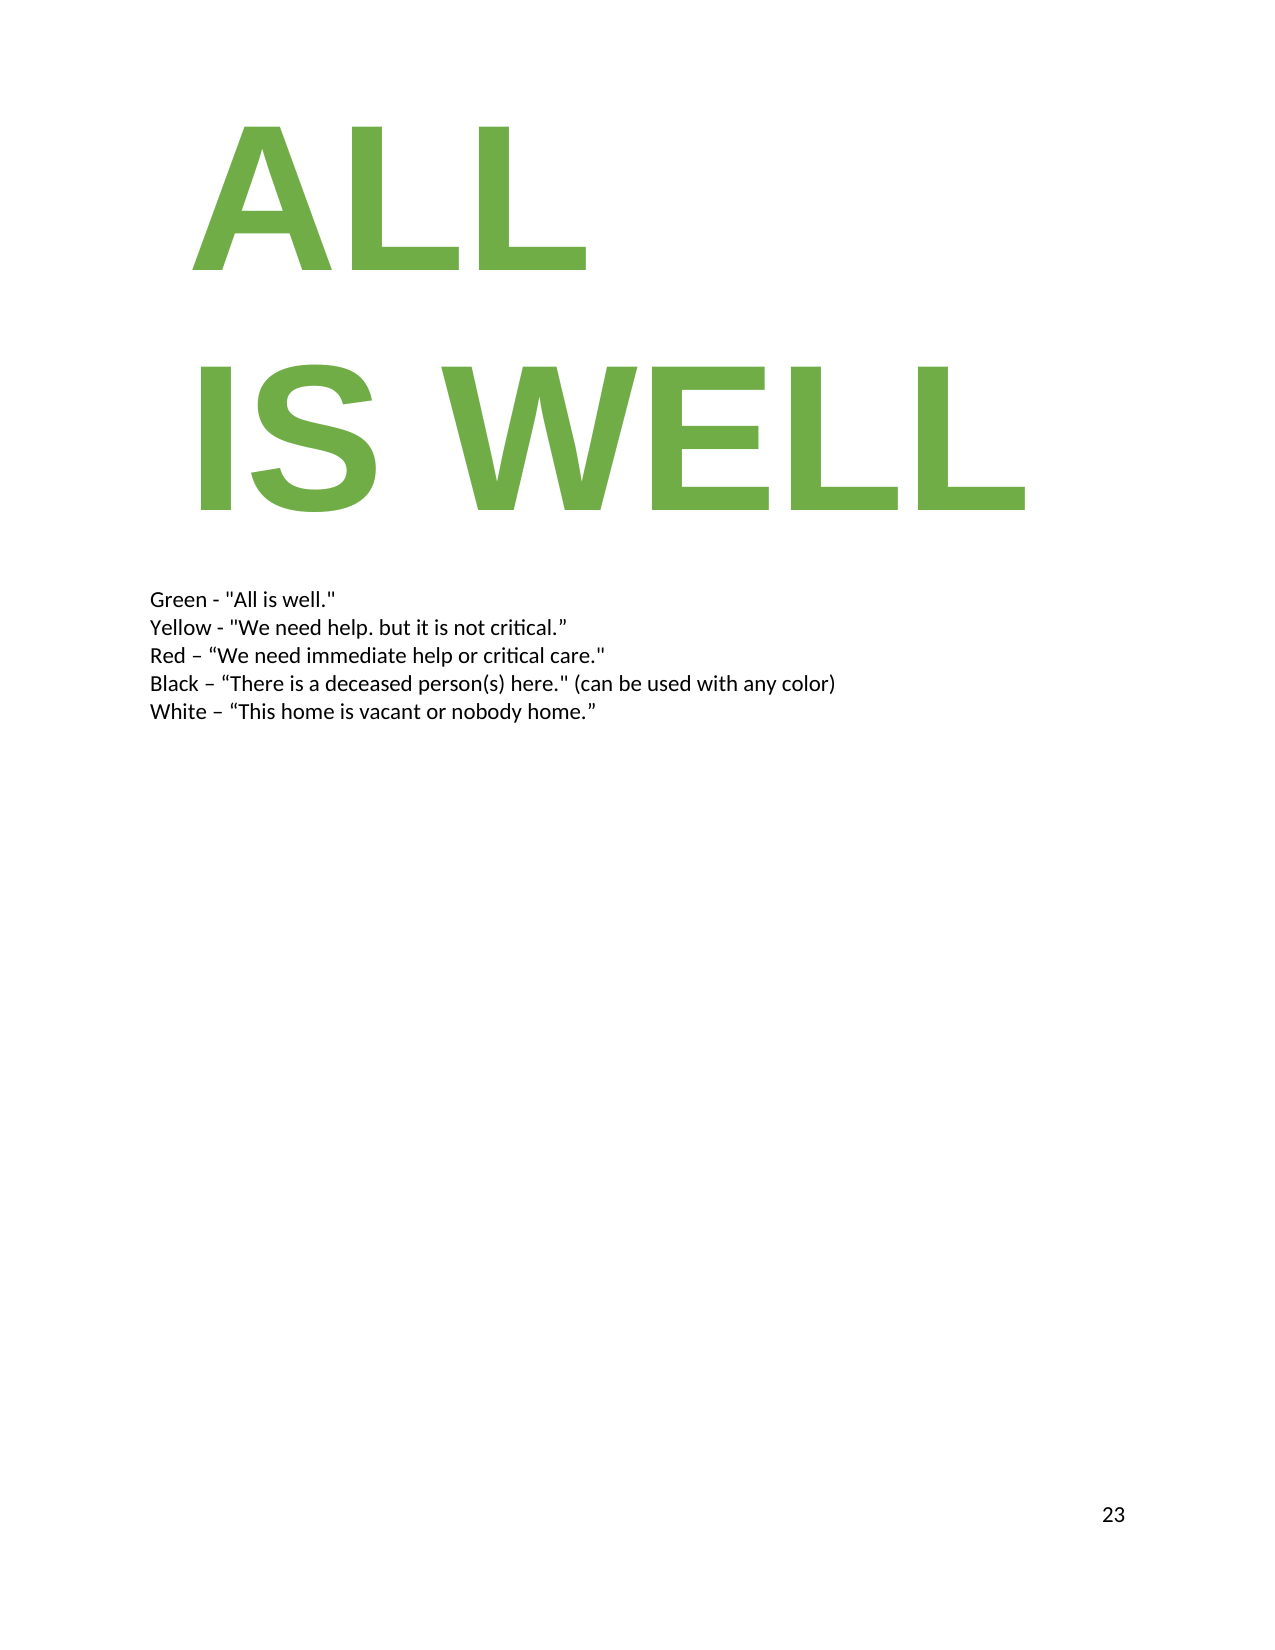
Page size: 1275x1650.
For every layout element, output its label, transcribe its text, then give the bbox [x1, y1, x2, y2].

text Yellow - "We need help. but it is not critical.” [150, 613, 1125, 641]
text Red – “We need immediate help or critical care." [150, 641, 1125, 669]
text Green - "All is well." [150, 585, 1125, 613]
text ALL [187, 75, 1125, 314]
text White – “This home is vacant or nobody home.” [150, 697, 1125, 725]
text IS WELL [187, 314, 1125, 554]
text Black – “There is a deceased person(s) here." (can be used with any color) [150, 669, 1125, 697]
